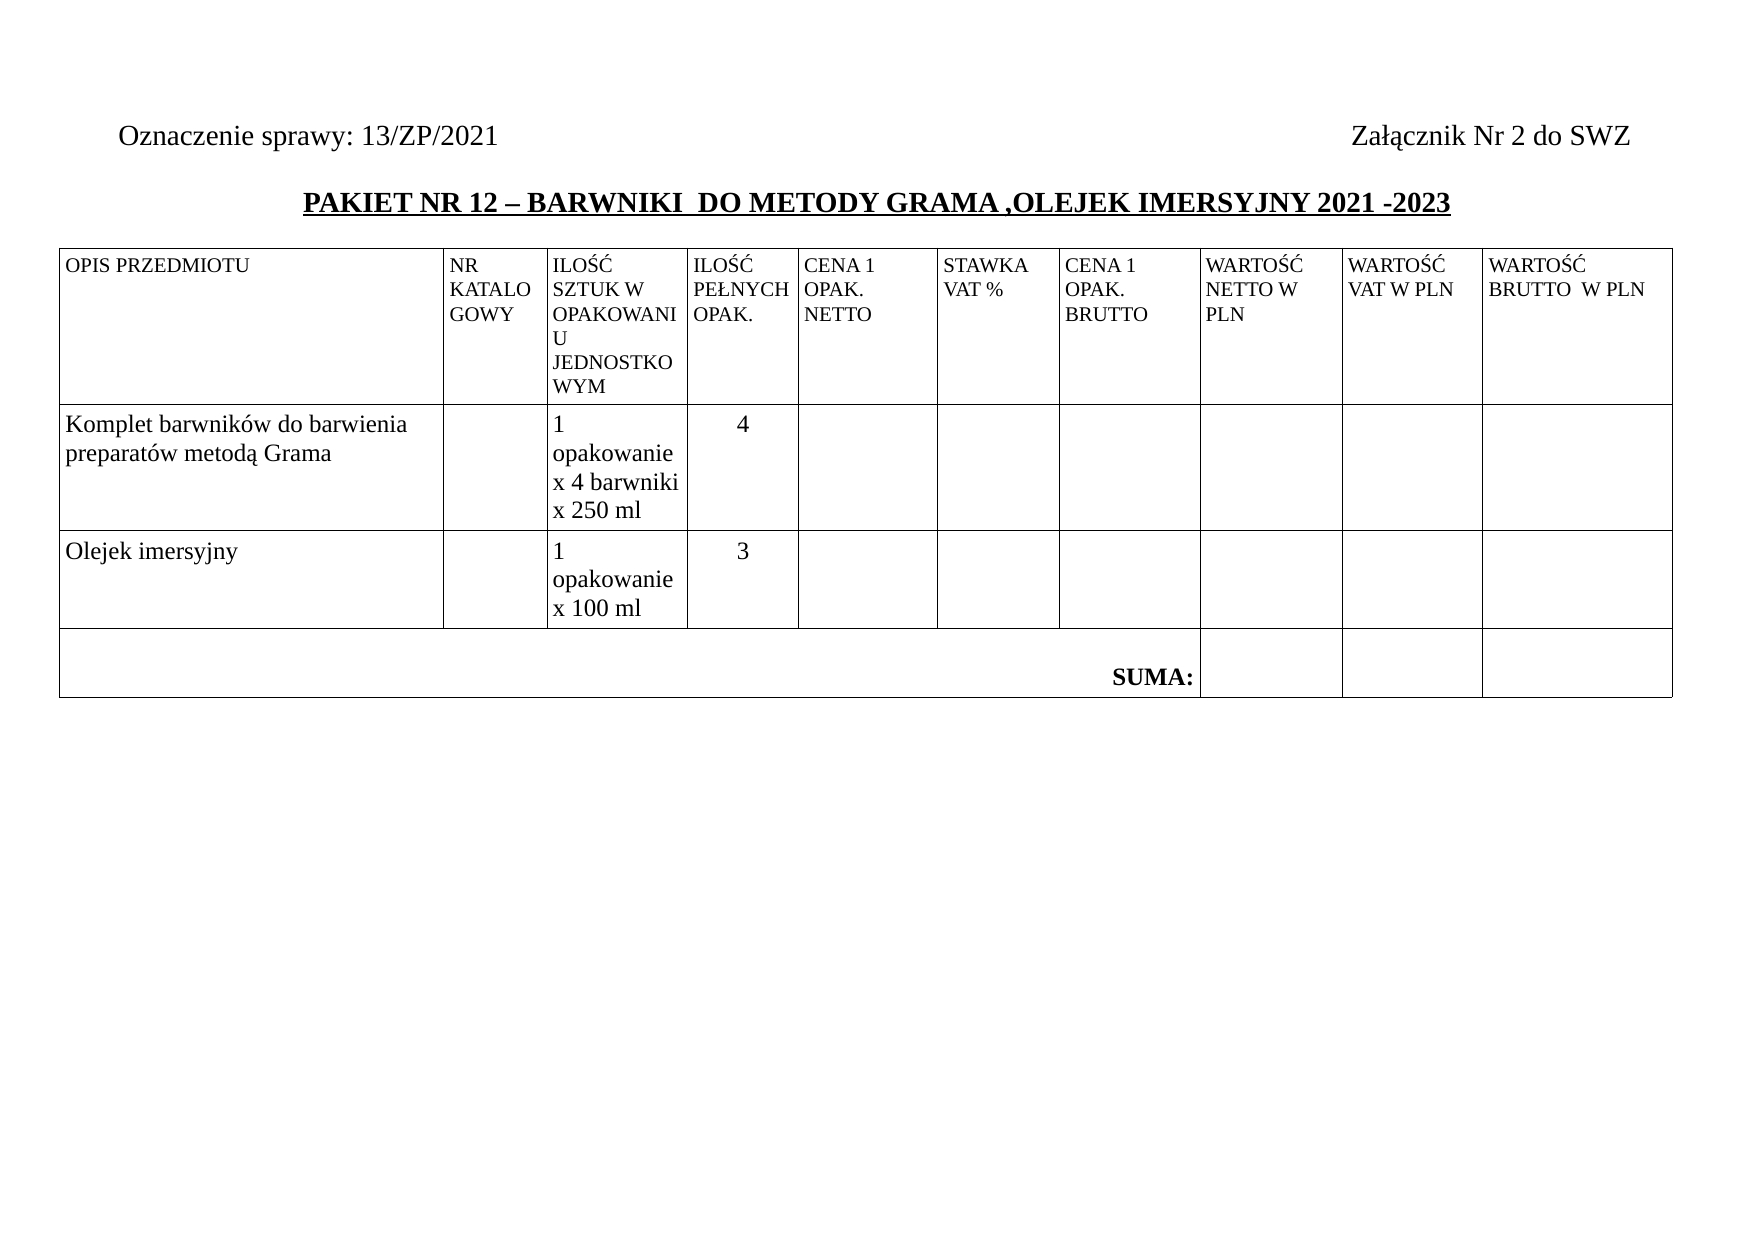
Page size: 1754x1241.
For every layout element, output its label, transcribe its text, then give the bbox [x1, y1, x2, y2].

table_cell 4 [688, 405, 798, 530]
table_cell [1483, 405, 1672, 530]
text Oznaczenie sprawy: 13/ZP/2021 Załącznik Nr 2 do SWZ [118, 118, 1636, 152]
table_cell [1343, 629, 1482, 697]
table_cell [1483, 629, 1672, 697]
table_header STAWKA VAT % [938, 249, 1059, 403]
table_cell Olejek imersyjny [60, 531, 443, 628]
table_cell [1483, 531, 1672, 628]
table_cell [1201, 629, 1342, 697]
table_cell [1343, 405, 1482, 530]
table_header CENA 1 OPAK. NETTO [799, 249, 937, 403]
text PAKIET NR 12 – BARWNIKI DO METODY GRAMA ,OLEJEK IMERSYJNY 2021 -2023 [118, 185, 1636, 219]
table_cell [799, 405, 937, 530]
table_cell [1201, 405, 1342, 530]
table_cell [1201, 531, 1342, 628]
table_cell [1060, 405, 1200, 530]
table_header OPIS PRZEDMIOTU [60, 249, 443, 403]
table_header NR KATALOGOWY [444, 249, 547, 403]
table_header ILOŚĆ PEŁNYCH OPAK. [688, 249, 798, 403]
table_header WARTOŚĆ BRUTTO W PLN [1483, 249, 1672, 403]
table_header WARTOŚĆ VAT W PLN [1343, 249, 1482, 403]
table_cell [444, 531, 547, 628]
table_cell 1 opakowanie x 4 barwniki x 250 ml [548, 405, 687, 530]
table_cell 3 [688, 531, 798, 628]
table_cell [444, 405, 547, 530]
table_cell [1343, 531, 1482, 628]
table_cell 1 opakowanie x 100 ml [548, 531, 687, 628]
table_cell [1060, 531, 1200, 628]
table_header WARTOŚĆ NETTO W PLN [1201, 249, 1342, 403]
table_cell Komplet barwników do barwienia preparatów metodą Grama [60, 405, 443, 530]
table_cell [938, 405, 1059, 530]
table_cell [938, 531, 1059, 628]
table_header ILOŚĆ SZTUK W OPAKOWANIU JEDNOSTKOWYM [548, 249, 687, 403]
table_cell [799, 531, 937, 628]
table_header CENA 1 OPAK. BRUTTO [1060, 249, 1200, 403]
table_cell SUMA: [60, 629, 1200, 697]
